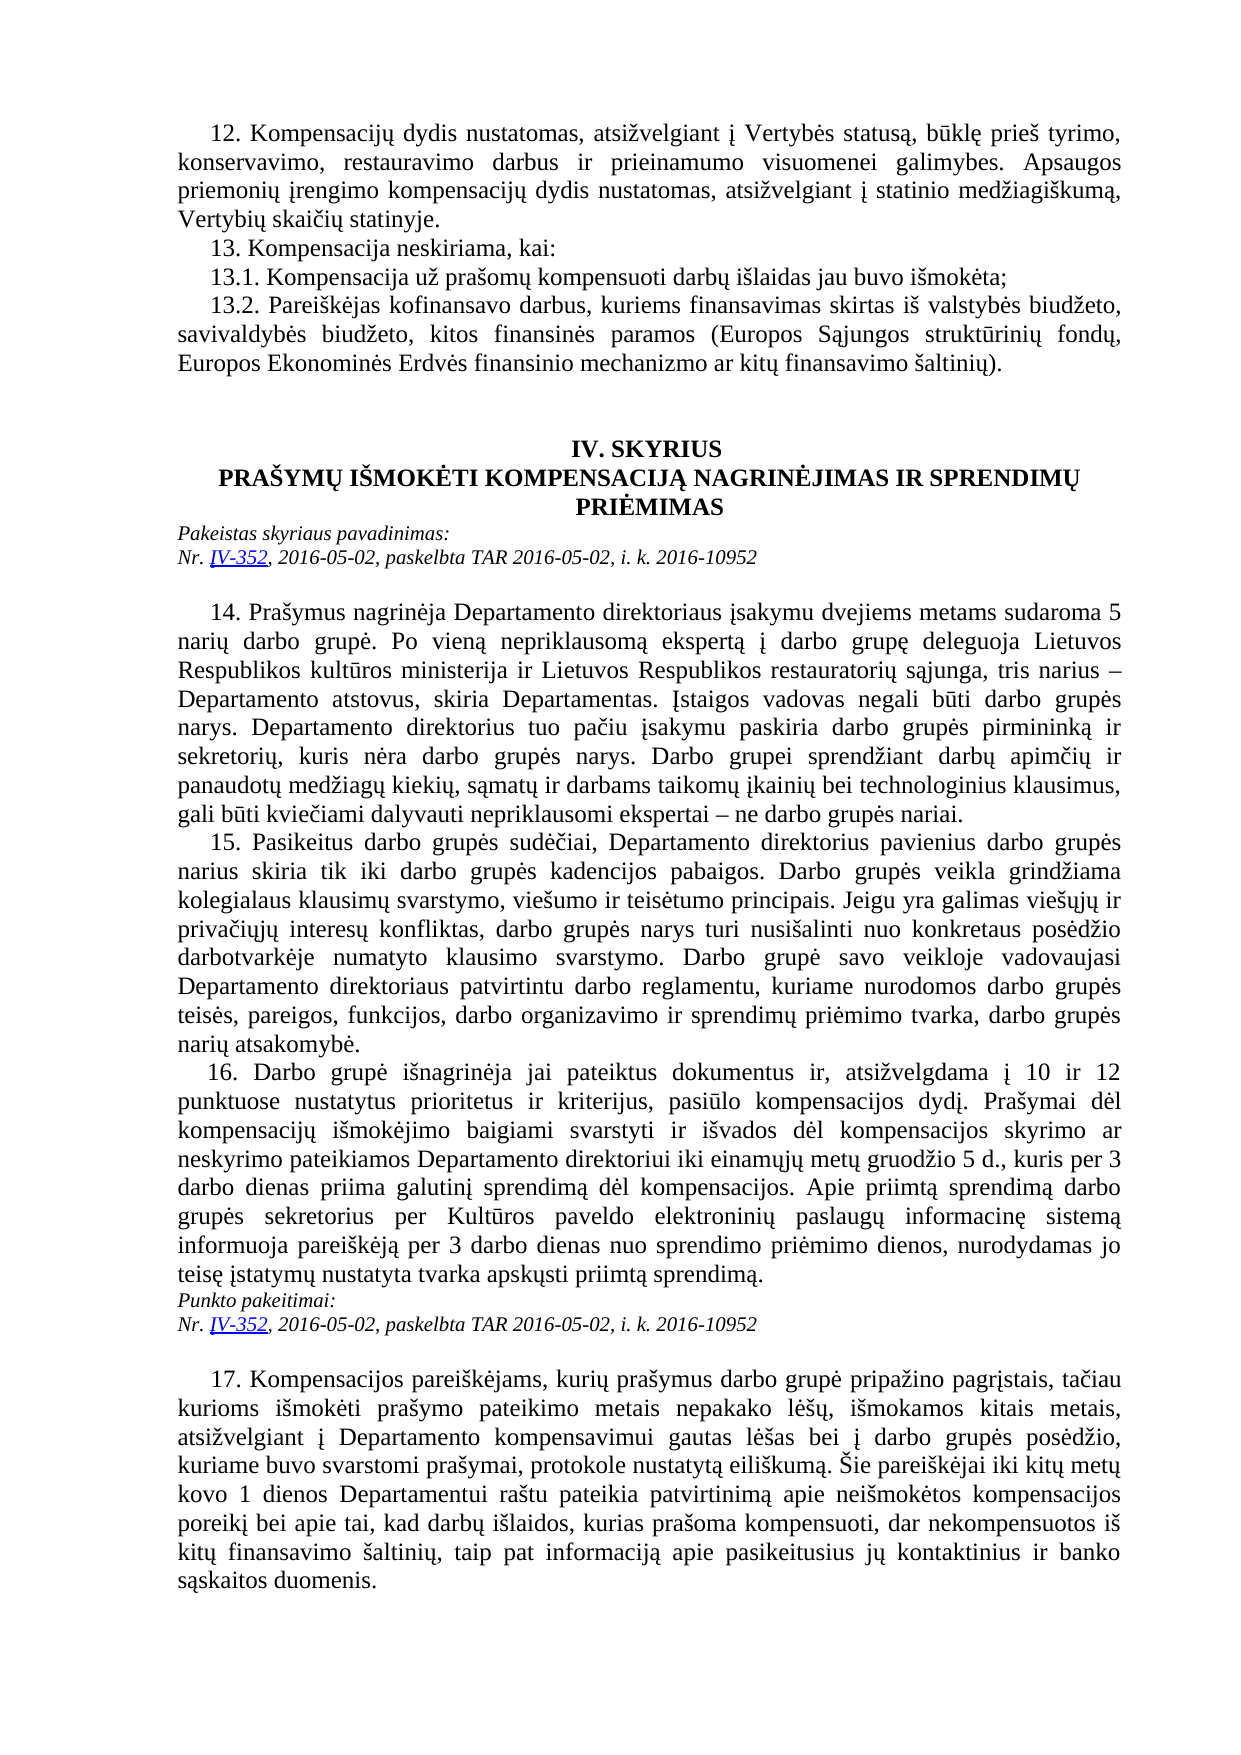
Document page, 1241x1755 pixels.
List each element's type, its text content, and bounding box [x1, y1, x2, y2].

text 13.1. Kompensacija už prašomų kompensuoti darbų išlaidas jau buvo išmokėta; [177, 262, 1122, 291]
text 12. Kompensacijų dydis nustatomas, atsižvelgiant į Vertybės statusą, būklę prieš tyrimo, konservavimo, restauravimo darbus ir prieinamumo visuomenei galimybes. Apsaugos priemonių įrengimo kompensacijų dydis nustatomas, atsižvelgiant į statinio medžiagiškumą, Vertybių skaičių statinyje. [177, 118, 1122, 233]
text Pakeistas skyriaus pavadinimas: [177, 521, 1122, 545]
text Nr. ĮV-352, 2016-05-02, paskelbta TAR 2016-05-02, i. k. 2016-10952 [177, 1312, 1122, 1336]
text 15. Pasikeitus darbo grupės sudėčiai, Departamento direktorius pavienius darbo grupės narius skiria tik iki darbo grupės kadencijos pabaigos. Darbo grupės veikla grindžiama kolegialaus klausimų svarstymo, viešumo ir teisėtumo principais. Jeigu yra galimas viešųjų ir privačiųjų interesų konfliktas, darbo grupės narys turi nusišalinti nuo konkretaus posėdžio darbotvarkėje numatyto klausimo svarstymo. Darbo grupė savo veikloje vadovaujasi Departamento direktoriaus patvirtintu darbo reglamentu, kuriame nurodomos darbo grupės teisės, pareigos, funkcijos, darbo organizavimo ir sprendimų priėmimo tvarka, darbo grupės narių atsakomybė. [177, 827, 1122, 1057]
text IV. SKYRIUS PRAŠYMŲ IŠMOKĖTI KOMPENSACIJĄ NAGRINĖJIMAS IR SPRENDIMŲ PRIĖMIMAS [177, 434, 1122, 521]
text 14. Prašymus nagrinėja Departamento direktoriaus įsakymu dvejiems metams sudaroma 5 narių darbo grupė. Po vieną nepriklausomą ekspertą į darbo grupę deleguoja Lietuvos Respublikos kultūros ministerija ir Lietuvos Respublikos restauratorių sąjunga, tris narius – Departamento atstovus, skiria Departamentas. Įstaigos vadovas negali būti darbo grupės narys. Departamento direktorius tuo pačiu įsakymu paskiria darbo grupės pirmininką ir sekretorių, kuris nėra darbo grupės narys. Darbo grupei sprendžiant darbų apimčių ir panaudotų medžiagų kiekių, sąmatų ir darbams taikomų įkainių bei technologinius klausimus, gali būti kviečiami dalyvauti nepriklausomi ekspertai – ne darbo grupės nariai. [177, 597, 1122, 827]
text Nr. ĮV-352, 2016-05-02, paskelbta TAR 2016-05-02, i. k. 2016-10952 [177, 545, 1122, 569]
text Punkto pakeitimai: [177, 1287, 1122, 1312]
text 13.2. Pareiškėjas kofinansavo darbus, kuriems finansavimas skirtas iš valstybės biudžeto, savivaldybės biudžeto, kitos finansinės paramos (Europos Sąjungos struktūrinių fondų, Europos Ekonominės Erdvės finansinio mechanizmo ar kitų finansavimo šaltinių). [177, 291, 1122, 377]
text 16. Darbo grupė išnagrinėja jai pateiktus dokumentus ir, atsižvelgdama į 10 ir 12 punktuose nustatytus prioritetus ir kriterijus, pasiūlo kompensacijos dydį. Prašymai dėl kompensacijų išmokėjimo baigiami svarstyti ir išvados dėl kompensacijos skyrimo ar neskyrimo pateikiamos Departamento direktoriui iki einamųjų metų gruodžio 5 d., kuris per 3 darbo dienas priima galutinį sprendimą dėl kompensacijos. Apie priimtą sprendimą darbo grupės sekretorius per Kultūros paveldo elektroninių paslaugų informacinę sistemą informuoja pareiškėją per 3 darbo dienas nuo sprendimo priėmimo dienos, nurodydamas jo teisę įstatymų nustatyta tvarka apskųsti priimtą sprendimą. [177, 1057, 1122, 1287]
text 13. Kompensacija neskiriama, kai: [177, 233, 1122, 262]
text 17. Kompensacijos pareiškėjams, kurių prašymus darbo grupė pripažino pagrįstais, tačiau kurioms išmokėti prašymo pateikimo metais nepakako lėšų, išmokamos kitais metais, atsižvelgiant į Departamento kompensavimui gautas lėšas bei į darbo grupės posėdžio, kuriame buvo svarstomi prašymai, protokole nustatytą eiliškumą. Šie pareiškėjai iki kitų metų kovo 1 dienos Departamentui raštu pateikia patvirtinimą apie neišmokėtos kompensacijos poreikį bei apie tai, kad darbų išlaidos, kurias prašoma kompensuoti, dar nekompensuotos iš kitų finansavimo šaltinių, taip pat informaciją apie pasikeitusius jų kontaktinius ir banko sąskaitos duomenis. [177, 1364, 1122, 1594]
